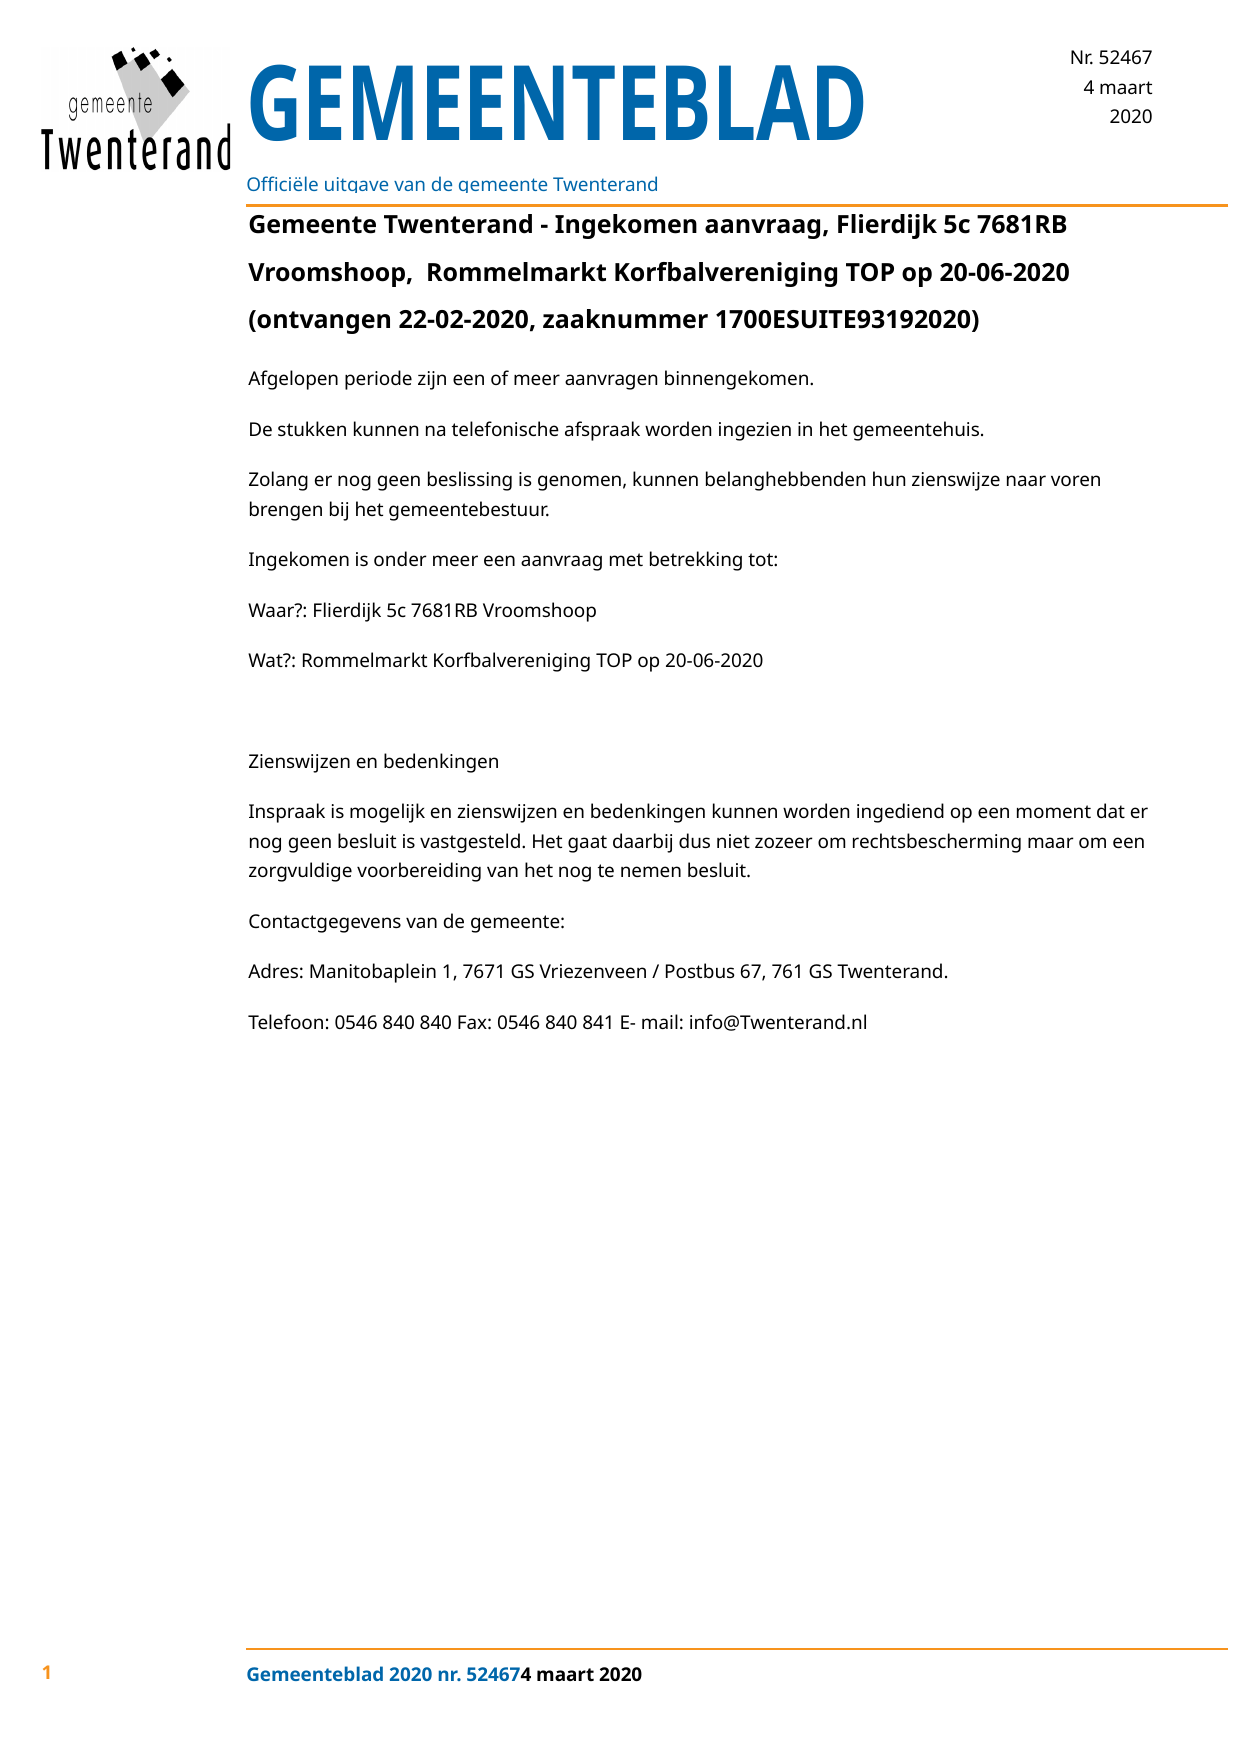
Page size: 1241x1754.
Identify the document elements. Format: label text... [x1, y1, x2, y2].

text Afgelopen periode zijn een of meer aanvragen binnengekomen. [248, 366, 1152, 391]
text Contactgegevens van de gemeente: [248, 908, 1152, 934]
text Zienswijzen en bedenkingen [248, 748, 1152, 774]
text De stukken kunnen na telefonische afspraak worden ingezien in het gemeentehuis. [248, 416, 1152, 442]
picture [41, 47, 231, 172]
text Adres: Manitobaplein 1, 7671 GS Vriezenveen / Postbus 67, 761 GS Twenterand. [248, 958, 1152, 984]
text Telefoon: 0546 840 840 Fax: 0546 840 841 E- mail: info@Twenterand.nl [248, 1009, 1152, 1034]
text Zolang er nog geen beslissing is genomen, kunnen belanghebbenden hun zienswijze naar voren brengen bij het gemeentebestuur. [248, 466, 1152, 522]
text Wat?: Rommelmarkt Korfbalvereniging TOP op 20-06-2020 [248, 647, 1152, 673]
text Waar?: Flierdijk 5c 7681RB Vroomshoop [248, 597, 1152, 622]
text Ingekomen is onder meer een aanvraag met betrekking tot: [248, 546, 1152, 572]
text Inspraak is mogelijk en zienswijzen en bedenkingen kunnen worden ingediend op een moment dat er nog geen besluit is vastgesteld. Het gaat daarbij dus niet zozeer om rechtsbescherming maar om een zorgvuldige voorbereiding van het nog te nemen besluit. [248, 798, 1152, 883]
text Gemeente Twenterand - Ingekomen aanvraag, Flierdijk 5c 7681RB Vroomshoop, Rommelmarkt Korfbalvereniging TOP op 20-06-2020 (ontvangen 22-02-2020, zaaknummer 1700ESUITE93192020) [248, 207, 1152, 336]
